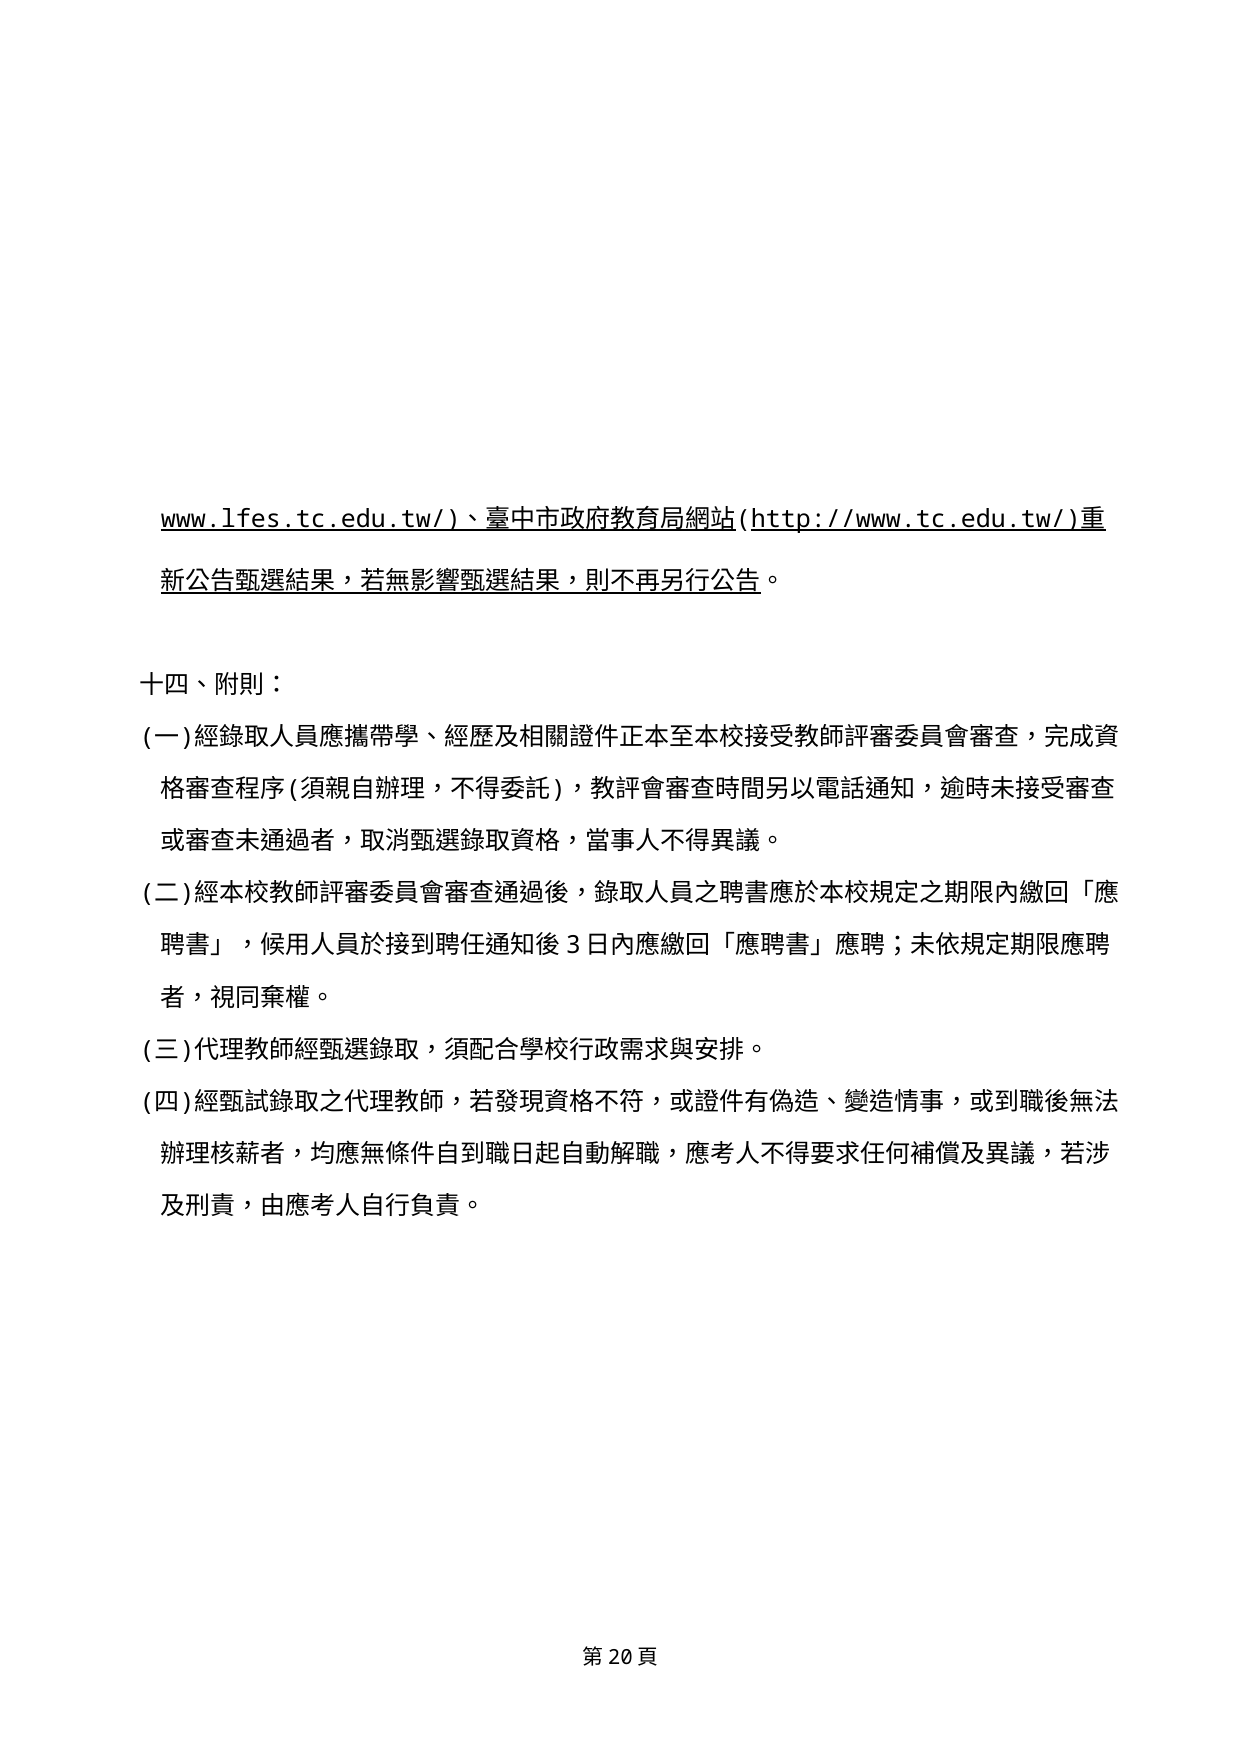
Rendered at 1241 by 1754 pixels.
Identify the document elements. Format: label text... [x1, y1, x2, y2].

text www.lfes.tc.edu.tw/)、臺中市政府教育局網站(http://www.tc.edu.tw/)重新公告甄選結果，若無影響甄選結果，則不再另行公告。 [139, 475, 1122, 600]
text 十四、附則： [139, 652, 1122, 704]
text (三)代理教師經甄選錄取，須配合學校行政需求與安排。 [139, 1016, 1122, 1068]
text (四)經甄試錄取之代理教師，若發現資格不符，或證件有偽造、變造情事，或到職後無法辦理核薪者，均應無條件自到職日起自動解職，應考人不得要求任何補償及異議，若涉及刑責，由應考人自行負責。 [139, 1068, 1122, 1225]
text (一)經錄取人員應攜帶學、經歷及相關證件正本至本校接受教師評審委員會審查，完成資格審查程序(須親自辦理，不得委託)，教評會審查時間另以電話通知，逾時未接受審查或審查未通過者，取消甄選錄取資格，當事人不得異議。 [139, 704, 1122, 860]
text (二)經本校教師評審委員會審查通過後，錄取人員之聘書應於本校規定之期限內繳回「應聘書」，候用人員於接到聘任通知後3日內應繳回「應聘書」應聘；未依規定期限應聘者，視同棄權。 [139, 860, 1122, 1016]
